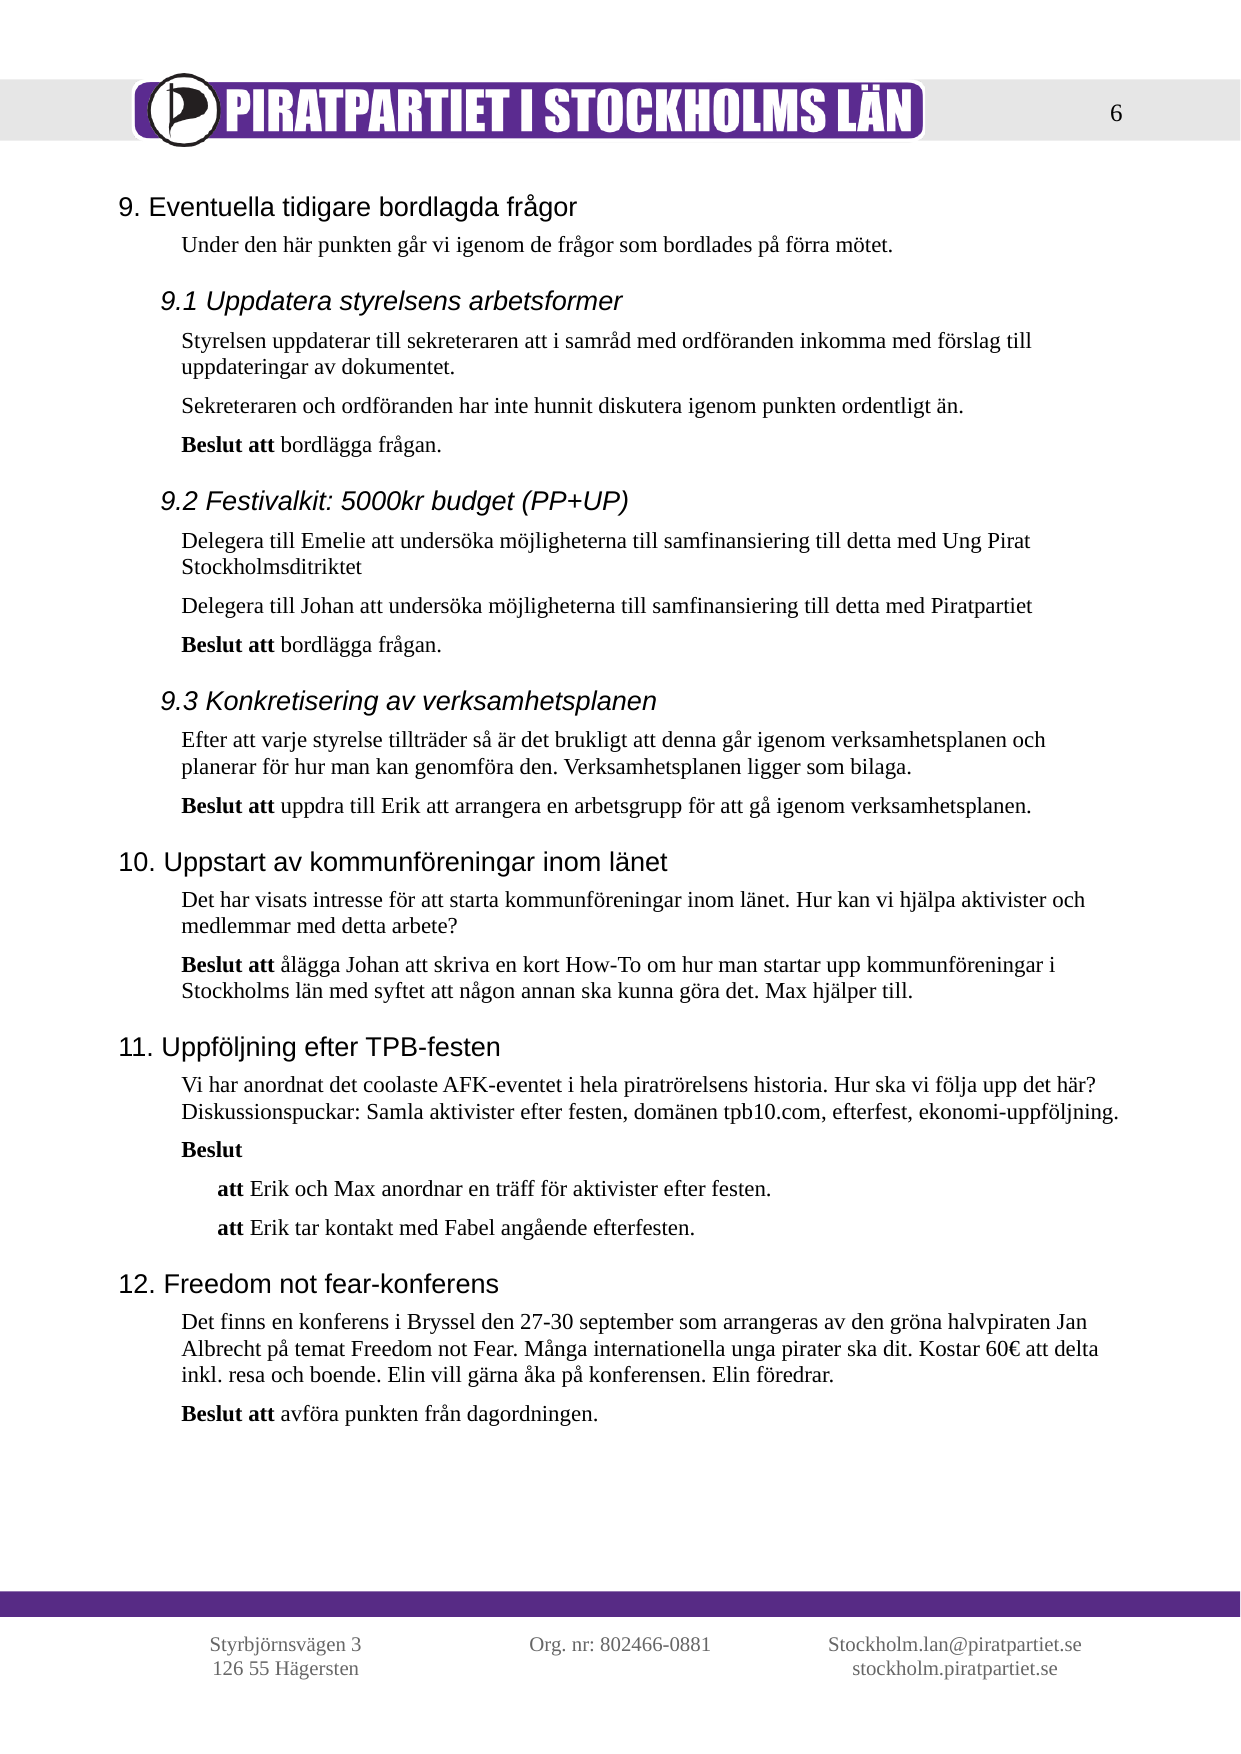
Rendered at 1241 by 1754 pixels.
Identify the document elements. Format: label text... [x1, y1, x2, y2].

text Beslut att ålägga Johan att skriva en kort How-To om hur man startar upp kommunföreningar i Stockholms län med syftet att någon annan ska kunna göra det. Max hjälper till. [181, 951, 1122, 1004]
subtitle Uppdatera styrelsens arbetsformer [160, 285, 1122, 317]
text Sekreteraren och ordföranden har inte hunnit diskutera igenom punkten ordentligt än. [181, 392, 1122, 419]
text att Erik och Max anordnar en träff för aktivister efter festen. [217, 1175, 1122, 1202]
text Under den här punkten går vi igenom de frågor som bordlades på förra mötet. [181, 231, 1122, 258]
subtitle Uppstart av kommunföreningar inom länet [118, 846, 1122, 877]
text Beslut att bordlägga frågan. [181, 431, 1122, 457]
text Det finns en konferens i Bryssel den 27-30 september som arrangeras av den gröna halvpiraten Jan Albrecht på temat Freedom not Fear. Många internationella unga pirater ska dit. Kostar 60€ att delta inkl. resa och boende. Elin vill gärna åka på konferensen. Elin föredrar. [181, 1308, 1122, 1387]
text Det har visats intresse för att starta kommunföreningar inom länet. Hur kan vi hjälpa aktivister och medlemmar med detta arbete? [181, 886, 1122, 938]
subtitle Konkretisering av verksamhetsplanen [160, 685, 1122, 716]
text Delegera till Johan att undersöka möjligheterna till samfinansiering till detta med Piratpartiet [181, 592, 1122, 618]
text att Erik tar kontakt med Fabel angående efterfesten. [217, 1214, 1122, 1241]
text Styrelsen uppdaterar till sekreteraren att i samråd med ordföranden inkomma med förslag till uppdateringar av dokumentet. [181, 327, 1122, 380]
subtitle Freedom not fear-konferens [118, 1268, 1122, 1299]
text Delegera till Emelie att undersöka möjligheterna till samfinansiering till detta med Ung Pirat Stockholmsditriktet [181, 527, 1122, 579]
text Beslut att bordlägga frågan. [181, 631, 1122, 657]
subtitle Festivalkit: 5000kr budget (PP+UP) [160, 485, 1122, 516]
picture [131, 73, 926, 147]
text Beslut att avföra punkten från dagordningen. [181, 1400, 1122, 1426]
subtitle Uppföljning efter TPB-festen [118, 1031, 1122, 1062]
subtitle Eventuella tidigare bordlagda frågor [118, 191, 1122, 222]
text Beslut att uppdra till Erik att arrangera en arbetsgrupp för att gå igenom verksamhetsplanen. [181, 792, 1122, 818]
text Efter att varje styrelse tillträder så är det brukligt att denna går igenom verksamhetsplanen och planerar för hur man kan genomföra den. Verksamhetsplanen ligger som bilaga. [181, 726, 1122, 779]
text Vi har anordnat det coolaste AFK-eventet i hela piratrörelsens historia. Hur ska vi följa upp det här? Diskussionspuckar: Samla aktivister efter festen, domänen tpb10.com, efterfest, ekonomi-uppföljning. [181, 1071, 1122, 1124]
text Beslut [181, 1137, 1122, 1163]
